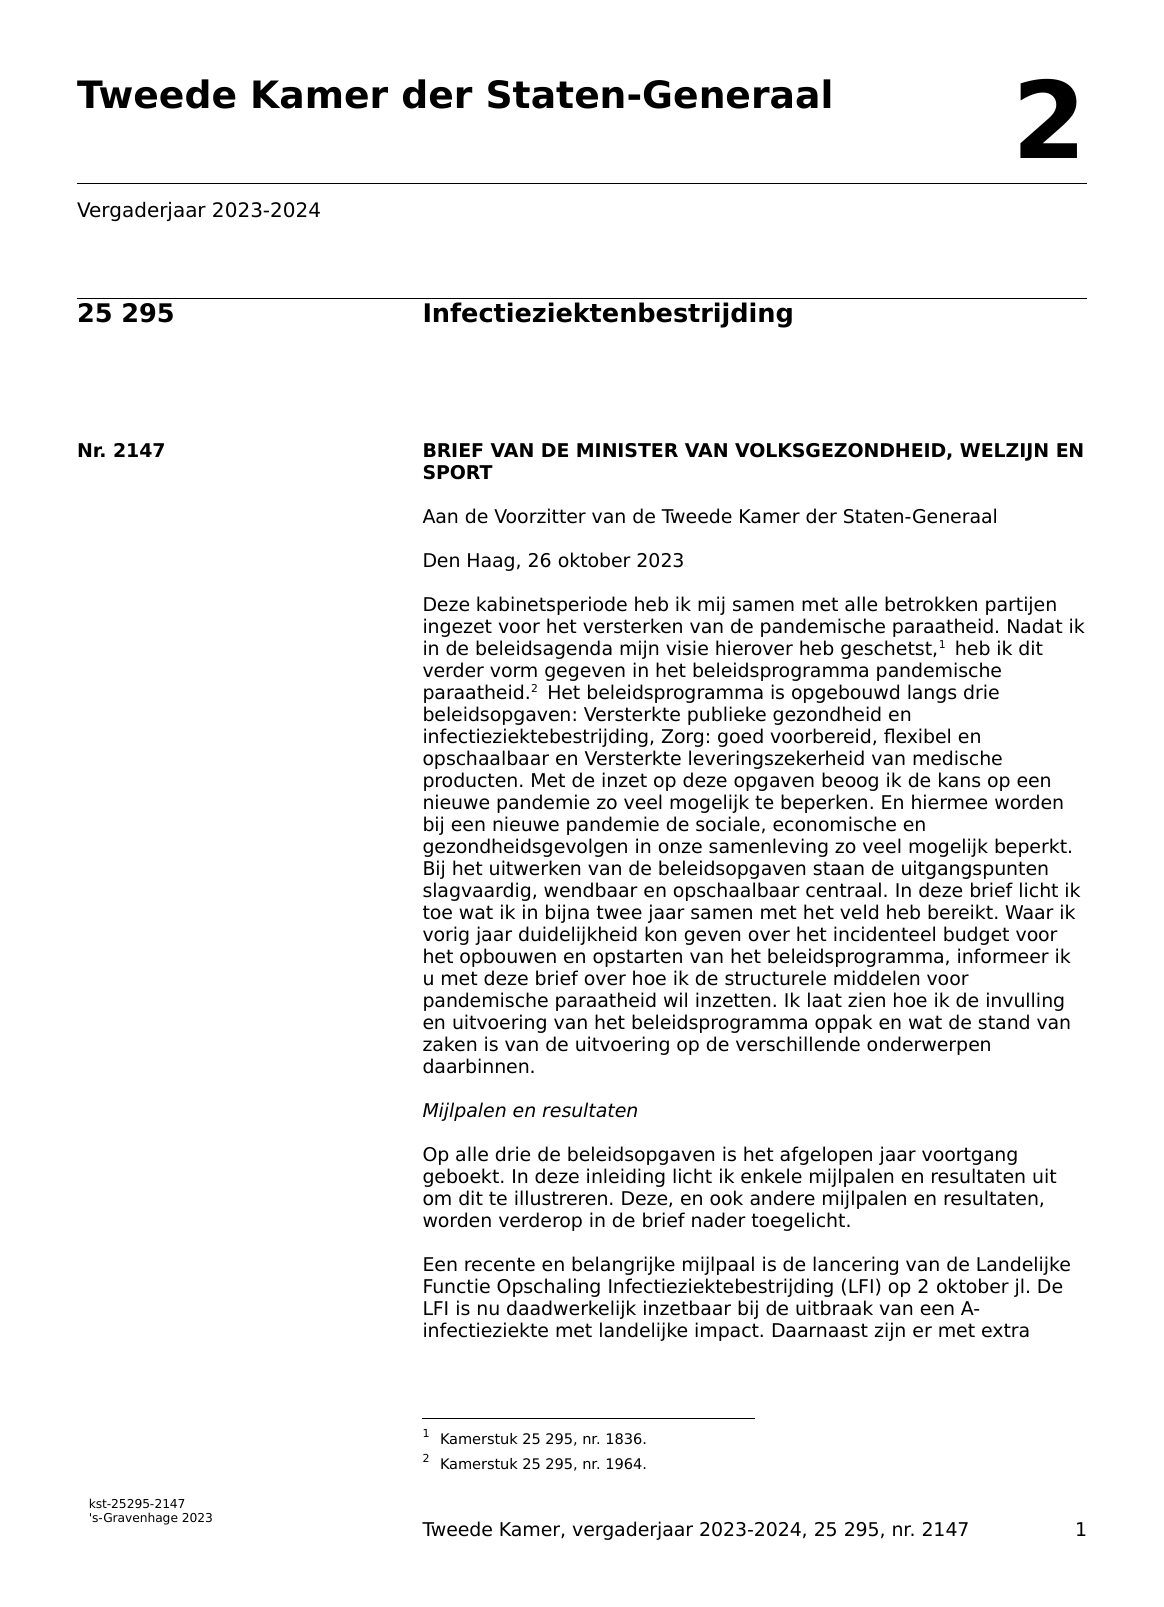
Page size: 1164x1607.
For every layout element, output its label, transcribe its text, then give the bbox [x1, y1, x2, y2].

subtitle Mijlpalen en resultaten [422, 1100, 1087, 1122]
text Aan de Voorzitter van de Tweede Kamer der Staten-Generaal [422, 506, 1087, 528]
text Kamerstuk 25 295, nr. 1836. [422, 1427, 1087, 1449]
subtitle Nr. 2147 BRIEF VAN DE MINISTER VAN VOLKSGEZONDHEID, WELZIJN EN SPORT [77, 440, 1087, 484]
text 's-Gravenhage 2023 [88, 1511, 323, 1525]
table_header Tweede Kamer der Staten-Generaal [77, 59, 886, 183]
text Kamerstuk 25 295, nr. 1964. [422, 1452, 1087, 1474]
table_header 2 [886, 59, 1087, 183]
subtitle 25 295 Infectieziektenbestrijding [77, 299, 1087, 329]
text Den Haag, 26 oktober 2023 [422, 550, 1087, 572]
text Een recente en belangrijke mijlpaal is de lancering van de Landelijke Functie Opschaling Infectieziektebestrijding (LFI) op 2 oktober jl. De LFI is nu daadwerkelijk inzetbaar bij de uitbraak van een A-infectieziekte met landelijke impact. Daarnaast zijn er met extra [422, 1254, 1087, 1342]
text Deze kabinetsperiode heb ik mij samen met alle betrokken partijen ingezet voor het versterken van de pandemische paraatheid. Nadat ik in de beleidsagenda mijn visie hierover heb geschetst, heb ik dit verder vorm gegeven in het beleidsprogramma pandemische paraatheid. Het beleidsprogramma is opgebouwd langs drie beleidsopgaven: Versterkte publieke gezondheid en infectieziektebestrijding, Zorg: goed voorbereid, flexibel en opschaalbaar en Versterkte leveringszekerheid van medische producten. Met de inzet op deze opgaven beoog ik de kans op een nieuwe pandemie zo veel mogelijk te beperken. En hiermee worden bij een nieuwe pandemie de sociale, economische en gezondheidsgevolgen in onze samenleving zo veel mogelijk beperkt. Bij het uitwerken van de beleidsopgaven staan de uitgangspunten slagvaardig, wendbaar en opschaalbaar centraal. In deze brief licht ik toe wat ik in bijna twee jaar samen met het veld heb bereikt. Waar ik vorig jaar duidelijkheid kon geven over het incidenteel budget voor het opbouwen en opstarten van het beleidsprogramma, informeer ik u met deze brief over hoe ik de structurele middelen voor pandemische paraatheid wil inzetten. Ik laat zien hoe ik de invulling en uitvoering van het beleidsprogramma oppak en wat de stand van zaken is van de uitvoering op de verschillende onderwerpen daarbinnen. [422, 594, 1087, 1078]
text kst-25295-2147 [88, 1497, 323, 1511]
table_cell Vergaderjaar 2023-2024 [77, 184, 1087, 298]
text Op alle drie de beleidsopgaven is het afgelopen jaar voortgang geboekt. In deze inleiding licht ik enkele mijlpalen en resultaten uit om dit te illustreren. Deze, en ook andere mijlpalen en resultaten, worden verderop in de brief nader toegelicht. [422, 1144, 1087, 1232]
